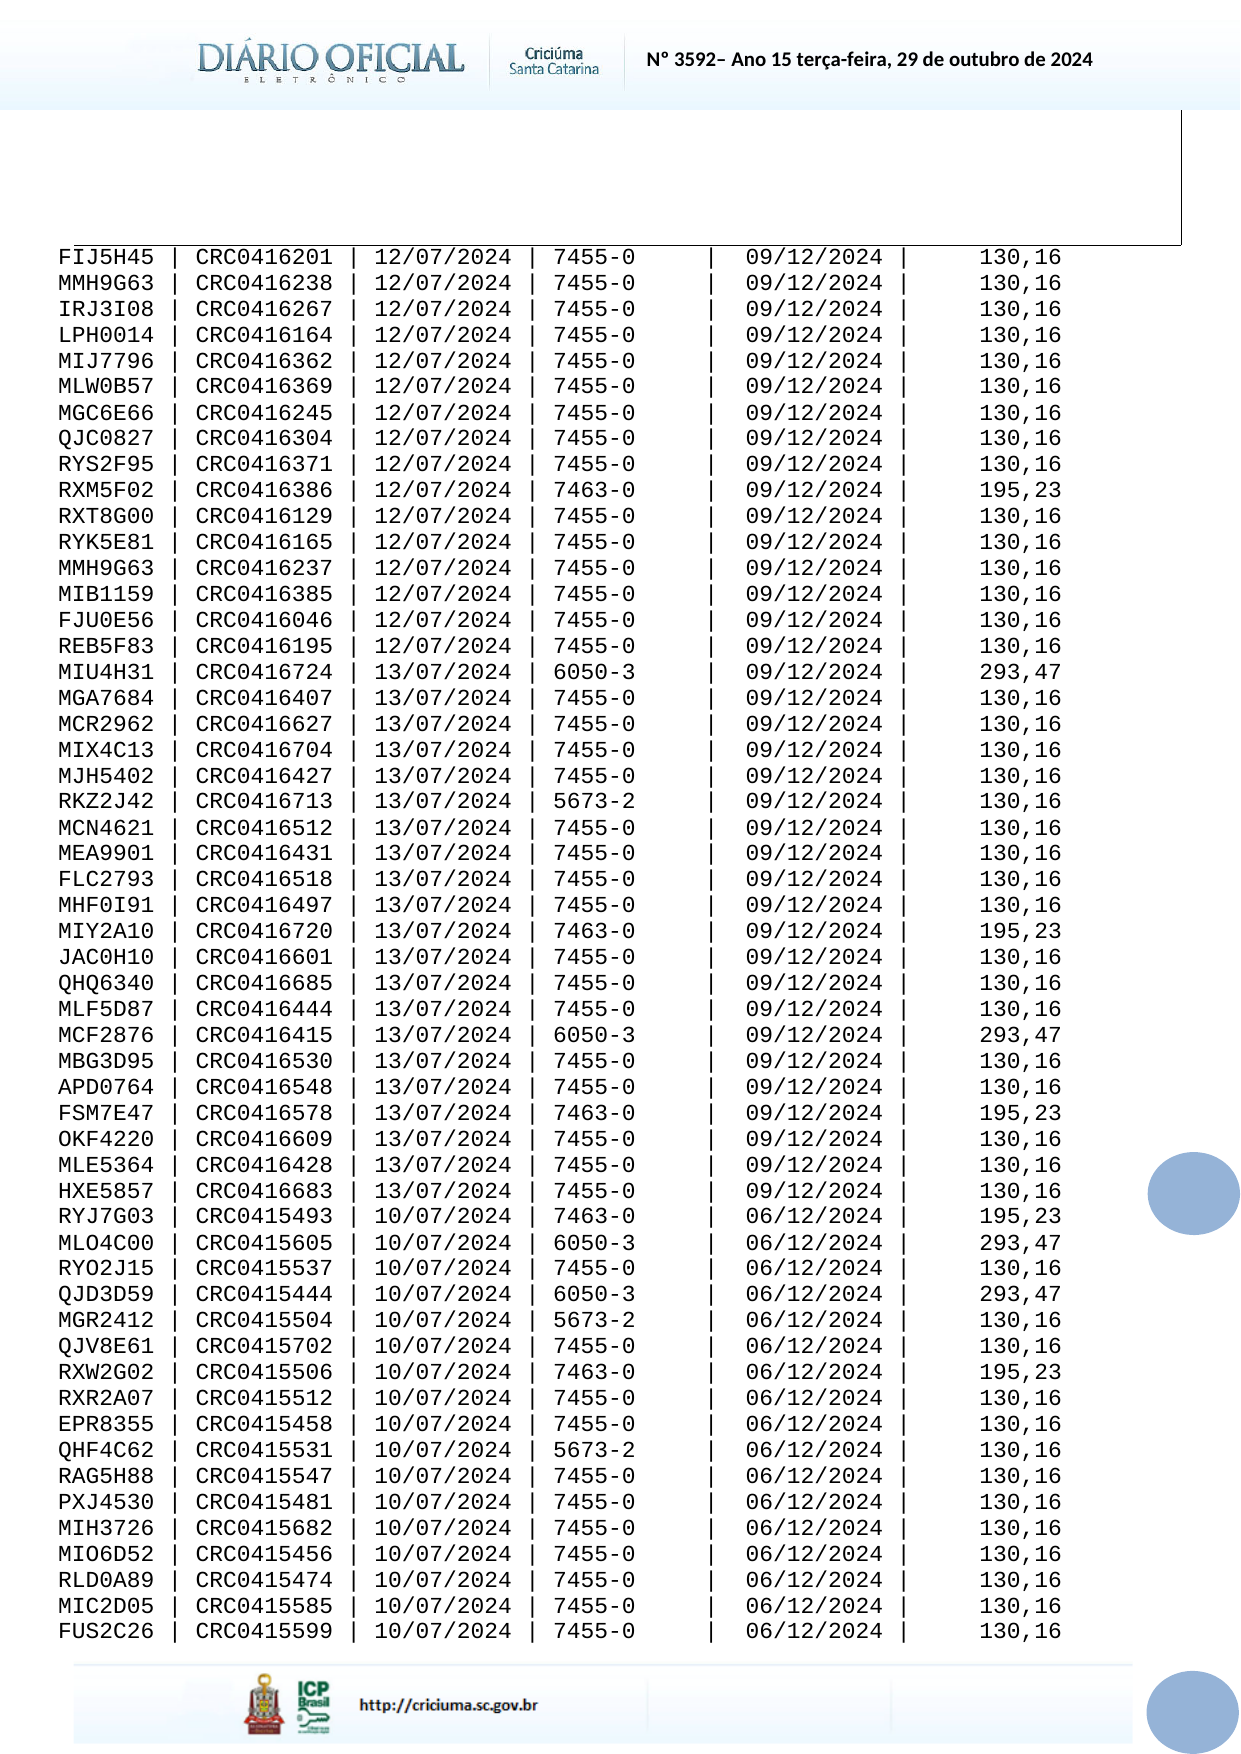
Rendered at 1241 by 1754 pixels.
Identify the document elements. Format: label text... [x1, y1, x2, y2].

text MMH9G63 | CRC0416238 | 12/07/2024 | 7455-0 | 09/12/2024 | 130,16 [44, 271, 1181, 297]
text RAG5H88 | CRC0415547 | 10/07/2024 | 7455-0 | 06/12/2024 | 130,16 [44, 1464, 1181, 1490]
text FUS2C26 | CRC0415599 | 10/07/2024 | 7455-0 | 06/12/2024 | 130,16 [44, 1620, 1181, 1646]
text IRJ3I08 | CRC0416267 | 12/07/2024 | 7455-0 | 09/12/2024 | 130,16 [44, 297, 1181, 323]
text MCR2962 | CRC0416627 | 13/07/2024 | 7455-0 | 09/12/2024 | 130,16 [44, 712, 1181, 738]
text RXM5F02 | CRC0416386 | 12/07/2024 | 7463-0 | 09/12/2024 | 195,23 [44, 479, 1181, 504]
text MIB1159 | CRC0416385 | 12/07/2024 | 7455-0 | 09/12/2024 | 130,16 [44, 582, 1181, 608]
text MGA7684 | CRC0416407 | 13/07/2024 | 7455-0 | 09/12/2024 | 130,16 [44, 686, 1181, 712]
text MCF2876 | CRC0416415 | 13/07/2024 | 6050-3 | 09/12/2024 | 293,47 [44, 1023, 1181, 1049]
text RYJ7G03 | CRC0415493 | 10/07/2024 | 7463-0 | 06/12/2024 | 195,23 [44, 1205, 1171, 1231]
text APD0764 | CRC0416548 | 13/07/2024 | 7455-0 | 09/12/2024 | 130,16 [44, 1075, 1181, 1101]
text MLE5364 | CRC0416428 | 13/07/2024 | 7455-0 | 09/12/2024 | 130,16 [44, 1153, 1180, 1179]
text QHF4C62 | CRC0415531 | 10/07/2024 | 5673-2 | 06/12/2024 | 130,16 [44, 1438, 1181, 1464]
text QHQ6340 | CRC0416685 | 13/07/2024 | 7455-0 | 09/12/2024 | 130,16 [44, 971, 1181, 997]
text MLO4C00 | CRC0415605 | 10/07/2024 | 6050-3 | 06/12/2024 | 293,47 [44, 1231, 1181, 1257]
text OKF4220 | CRC0416609 | 13/07/2024 | 7455-0 | 09/12/2024 | 130,16 [44, 1127, 1181, 1153]
text RKZ2J42 | CRC0416713 | 13/07/2024 | 5673-2 | 09/12/2024 | 130,16 [44, 790, 1181, 816]
text MMH9G63 | CRC0416237 | 12/07/2024 | 7455-0 | 09/12/2024 | 130,16 [44, 556, 1181, 582]
text MIU4H31 | CRC0416724 | 13/07/2024 | 6050-3 | 09/12/2024 | 293,47 [44, 660, 1181, 686]
text MEA9901 | CRC0416431 | 13/07/2024 | 7455-0 | 09/12/2024 | 130,16 [44, 842, 1181, 868]
text RXR2A07 | CRC0415512 | 10/07/2024 | 7455-0 | 06/12/2024 | 130,16 [44, 1386, 1181, 1412]
text MCN4621 | CRC0416512 | 13/07/2024 | 7455-0 | 09/12/2024 | 130,16 [44, 816, 1181, 842]
text RLD0A89 | CRC0415474 | 10/07/2024 | 7455-0 | 06/12/2024 | 130,16 [44, 1568, 1181, 1594]
text RYO2J15 | CRC0415537 | 10/07/2024 | 7455-0 | 06/12/2024 | 130,16 [44, 1257, 1181, 1283]
text MGC6E66 | CRC0416245 | 12/07/2024 | 7455-0 | 09/12/2024 | 130,16 [44, 401, 1181, 427]
text MIH3726 | CRC0415682 | 10/07/2024 | 7455-0 | 06/12/2024 | 130,16 [44, 1516, 1181, 1542]
text HXE5857 | CRC0416683 | 13/07/2024 | 7455-0 | 09/12/2024 | 130,16 [44, 1179, 1150, 1205]
text RYS2F95 | CRC0416371 | 12/07/2024 | 7455-0 | 09/12/2024 | 130,16 [44, 453, 1181, 479]
text MJH5402 | CRC0416427 | 13/07/2024 | 7455-0 | 09/12/2024 | 130,16 [44, 764, 1181, 790]
text MLF5D87 | CRC0416444 | 13/07/2024 | 7455-0 | 09/12/2024 | 130,16 [44, 997, 1181, 1023]
text FLC2793 | CRC0416518 | 13/07/2024 | 7455-0 | 09/12/2024 | 130,16 [44, 868, 1181, 894]
text JAC0H10 | CRC0416601 | 13/07/2024 | 7455-0 | 09/12/2024 | 130,16 [44, 946, 1181, 971]
text QJC0827 | CRC0416304 | 12/07/2024 | 7455-0 | 09/12/2024 | 130,16 [44, 427, 1181, 453]
text MGR2412 | CRC0415504 | 10/07/2024 | 5673-2 | 06/12/2024 | 130,16 [44, 1309, 1181, 1334]
text QJD3D59 | CRC0415444 | 10/07/2024 | 6050-3 | 06/12/2024 | 293,47 [44, 1283, 1181, 1309]
text EPR8355 | CRC0415458 | 10/07/2024 | 7455-0 | 06/12/2024 | 130,16 [44, 1412, 1181, 1438]
text MIY2A10 | CRC0416720 | 13/07/2024 | 7463-0 | 09/12/2024 | 195,23 [44, 919, 1181, 946]
text MIO6D52 | CRC0415456 | 10/07/2024 | 7455-0 | 06/12/2024 | 130,16 [44, 1542, 1181, 1568]
text PXJ4530 | CRC0415481 | 10/07/2024 | 7455-0 | 06/12/2024 | 130,16 [44, 1490, 1181, 1516]
text REB5F83 | CRC0416195 | 12/07/2024 | 7455-0 | 09/12/2024 | 130,16 [44, 634, 1181, 660]
text RXW2G02 | CRC0415506 | 10/07/2024 | 7463-0 | 06/12/2024 | 195,23 [44, 1361, 1181, 1386]
text MLW0B57 | CRC0416369 | 12/07/2024 | 7455-0 | 09/12/2024 | 130,16 [44, 375, 1181, 401]
text FJU0E56 | CRC0416046 | 12/07/2024 | 7455-0 | 09/12/2024 | 130,16 [44, 608, 1181, 634]
text MBG3D95 | CRC0416530 | 13/07/2024 | 7455-0 | 09/12/2024 | 130,16 [44, 1049, 1181, 1075]
text QJV8E61 | CRC0415702 | 10/07/2024 | 7455-0 | 06/12/2024 | 130,16 [44, 1334, 1181, 1361]
text MIC2D05 | CRC0415585 | 10/07/2024 | 7455-0 | 06/12/2024 | 130,16 [44, 1594, 1181, 1620]
text MHF0I91 | CRC0416497 | 13/07/2024 | 7455-0 | 09/12/2024 | 130,16 [44, 894, 1181, 919]
text RYK5E81 | CRC0416165 | 12/07/2024 | 7455-0 | 09/12/2024 | 130,16 [44, 531, 1181, 556]
text MIJ7796 | CRC0416362 | 12/07/2024 | 7455-0 | 09/12/2024 | 130,16 [44, 349, 1181, 375]
text LPH0014 | CRC0416164 | 12/07/2024 | 7455-0 | 09/12/2024 | 130,16 [44, 323, 1181, 349]
text MIX4C13 | CRC0416704 | 13/07/2024 | 7455-0 | 09/12/2024 | 130,16 [44, 738, 1181, 764]
text FIJ5H45 | CRC0416201 | 12/07/2024 | 7455-0 | 09/12/2024 | 130,16 [44, 245, 1181, 271]
text FSM7E47 | CRC0416578 | 13/07/2024 | 7463-0 | 09/12/2024 | 195,23 [44, 1101, 1181, 1127]
text RXT8G00 | CRC0416129 | 12/07/2024 | 7455-0 | 09/12/2024 | 130,16 [44, 504, 1181, 531]
